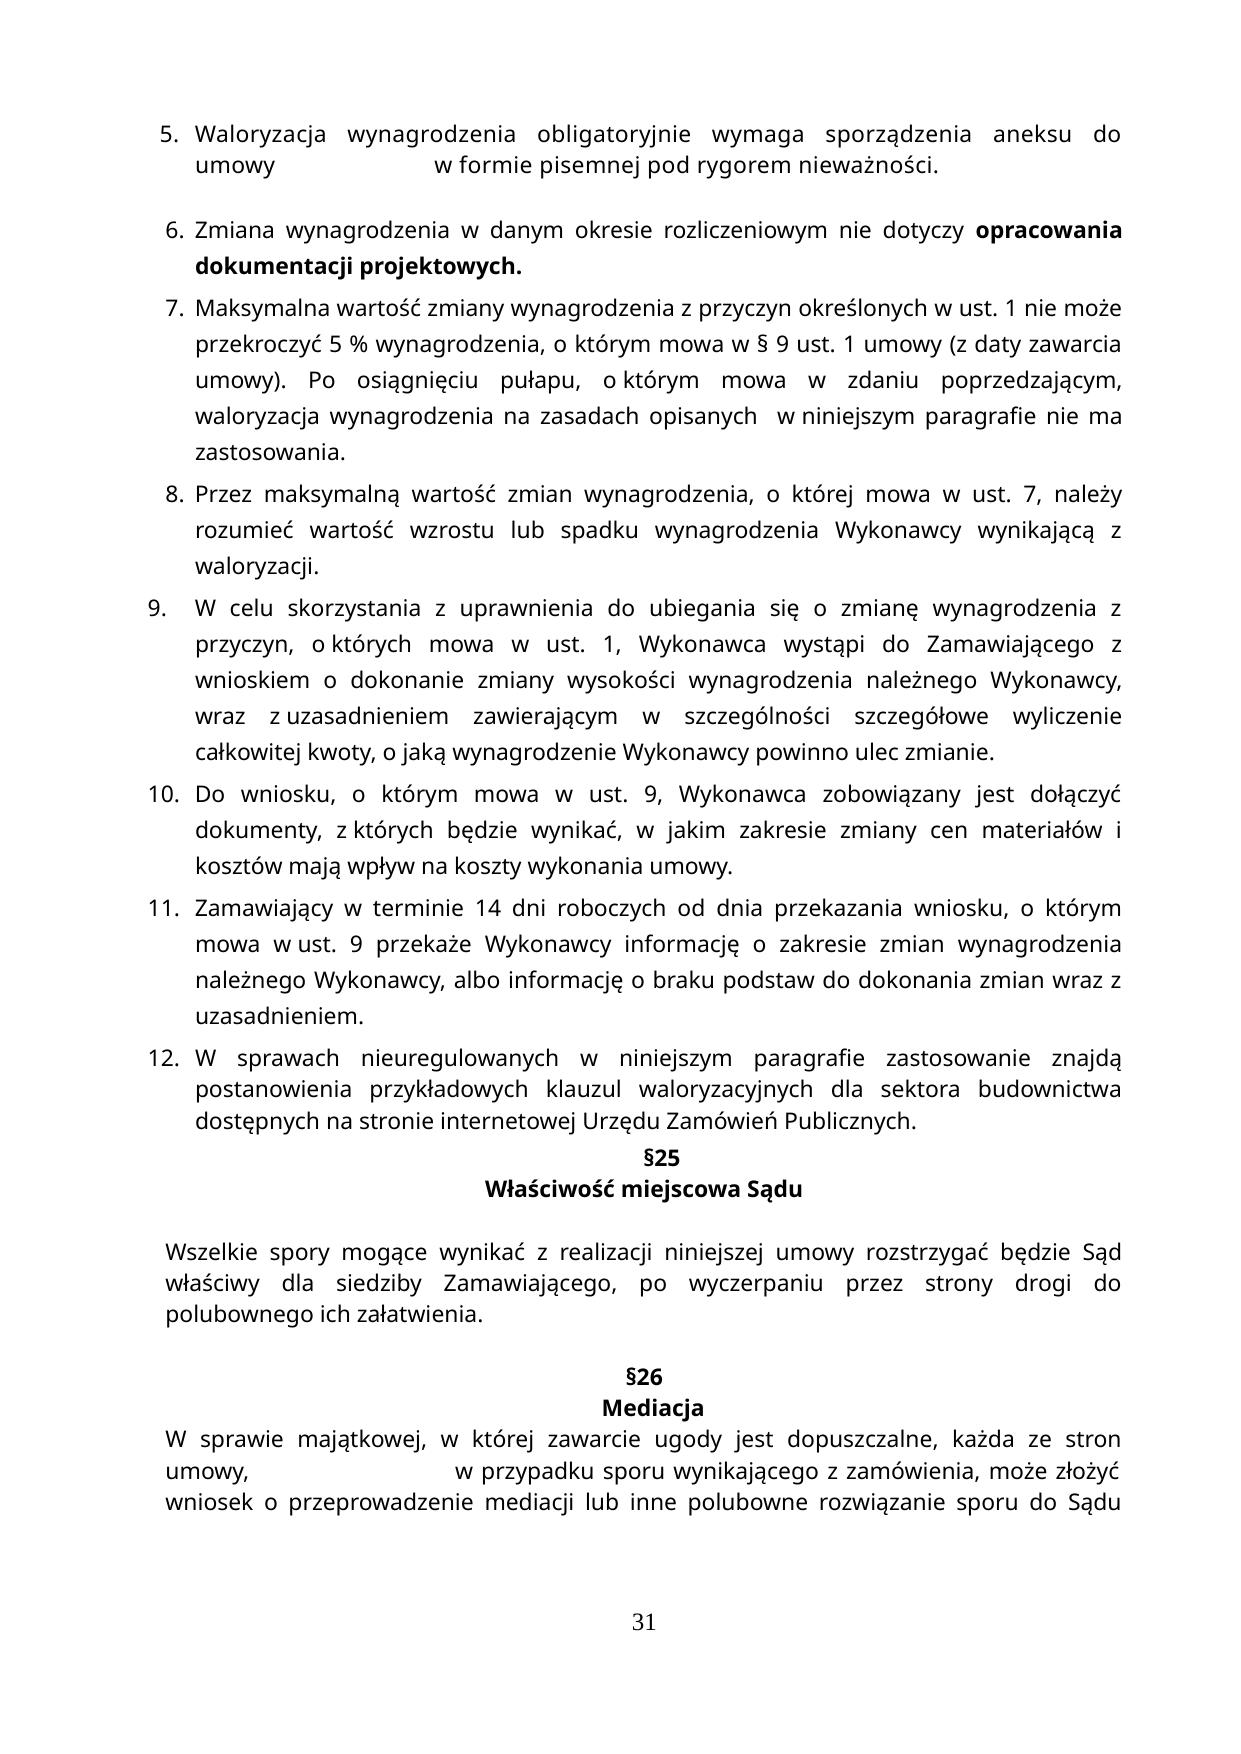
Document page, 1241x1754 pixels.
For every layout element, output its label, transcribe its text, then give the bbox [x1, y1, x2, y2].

text §26 [165, 1361, 1123, 1392]
list Maksymalna wartość zmiany wynagrodzenia z przyczyn określonych w ust. 1 nie może przekroczyć 5 % wynagrodzenia, o którym mowa w § 9 ust. 1 umowy (z daty zawarcia umowy). Po osiągnięciu pułapu, o którym mowa w zdaniu poprzedzającym, waloryzacja wynagrodzenia na zasadach opisanych w niniejszym paragrafie nie ma zastosowania. [165, 292, 1123, 467]
list Zmiana wynagrodzenia w danym okresie rozliczeniowym nie dotyczy opracowania dokumentacji projektowych. [165, 214, 1123, 281]
list W sprawach nieuregulowanych w niniejszym paragrafie zastosowanie znajdą postanowienia przykładowych klauzul waloryzacyjnych dla sektora budownictwa dostępnych na stronie internetowej Urzędu Zamówień Publicznych. [147, 1042, 1123, 1136]
list W sprawie majątkowej, w której zawarcie ugody jest dopuszczalne, każda ze stron umowy, w przypadku sporu wynikającego z zamówienia, może złożyć wniosek o przeprowadzenie mediacji lub inne polubowne rozwiązanie sporu do Sądu [165, 1423, 1123, 1517]
text Wszelkie spory mogące wynikać z realizacji niniejszej umowy rozstrzygać będzie Sąd właściwy dla siedziby Zamawiającego, po wyczerpaniu przez strony drogi do polubownego ich załatwienia. [165, 1236, 1123, 1329]
text Właściwość miejscowa Sądu [165, 1173, 1123, 1204]
list Mediacja [159, 1392, 1123, 1423]
list Zamawiający w terminie 14 dni roboczych od dnia przekazania wniosku, o którym mowa w ust. 9 przekaże Wykonawcy informację o zakresie zmian wynagrodzenia należnego Wykonawcy, albo informację o braku podstaw do dokonania zmian wraz z uzasadnieniem. [147, 892, 1123, 1031]
list Waloryzacja wynagrodzenia obligatoryjnie wymaga sporządzenia aneksu do umowy w formie pisemnej pod rygorem nieważności. [159, 118, 1123, 181]
list Przez maksymalną wartość zmian wynagrodzenia, o której mowa w ust. 7, należy rozumieć wartość wzrostu lub spadku wynagrodzenia Wykonawcy wynikającą z waloryzacji. [165, 478, 1123, 581]
list W celu skorzystania z uprawnienia do ubiegania się o zmianę wynagrodzenia z przyczyn, o których mowa w ust. 1, Wykonawca wystąpi do Zamawiającego z wnioskiem o dokonanie zmiany wysokości wynagrodzenia należnego Wykonawcy, wraz z uzasadnieniem zawierającym w szczególności szczegółowe wyliczenie całkowitej kwoty, o jaką wynagrodzenie Wykonawcy powinno ulec zmianie. [147, 592, 1123, 767]
list §25 [147, 1142, 1123, 1173]
list Do wniosku, o którym mowa w ust. 9, Wykonawca zobowiązany jest dołączyć dokumenty, z których będzie wynikać, w jakim zakresie zmiany cen materiałów i kosztów mają wpływ na koszty wykonania umowy. [147, 778, 1123, 881]
